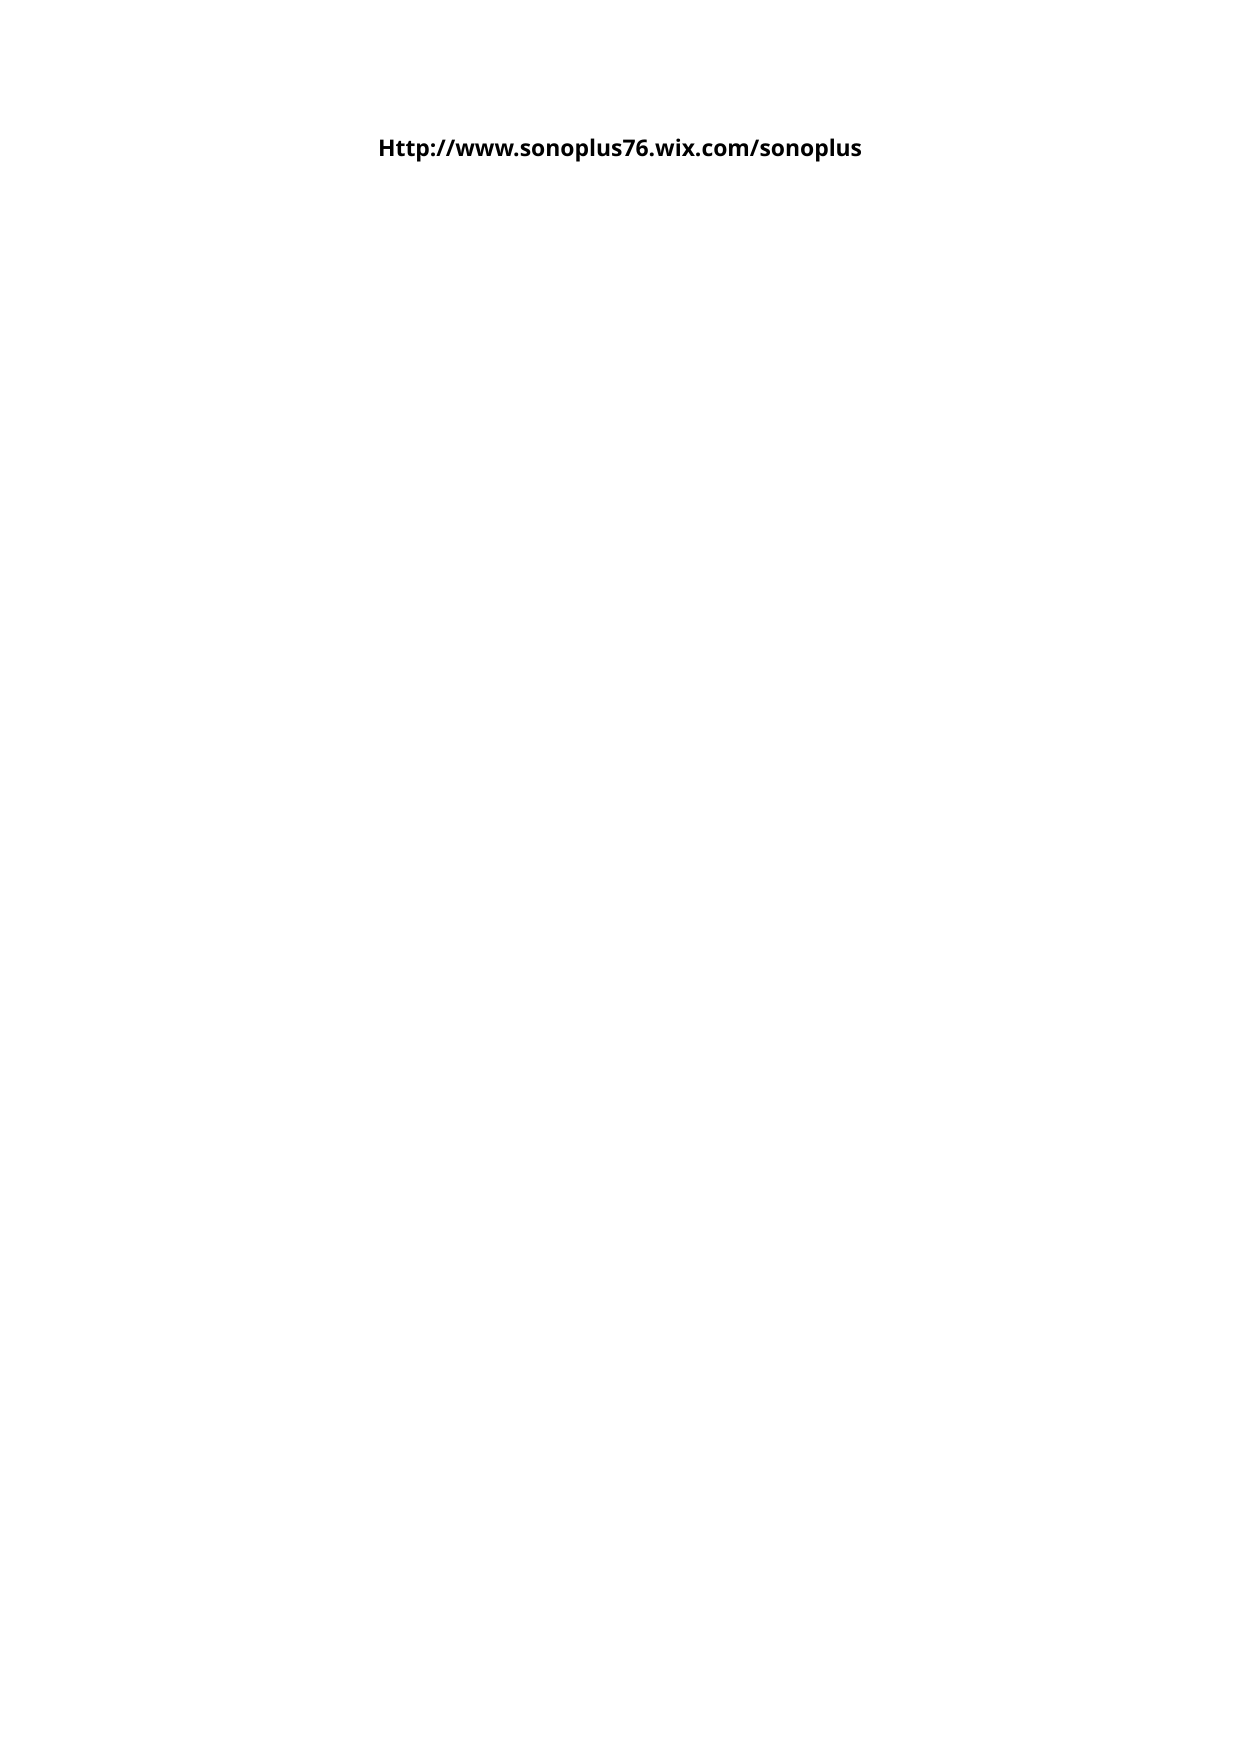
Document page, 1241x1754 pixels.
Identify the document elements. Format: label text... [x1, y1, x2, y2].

text Http://www.sonoplus76.wix.com/sonoplus [75, 132, 1165, 163]
